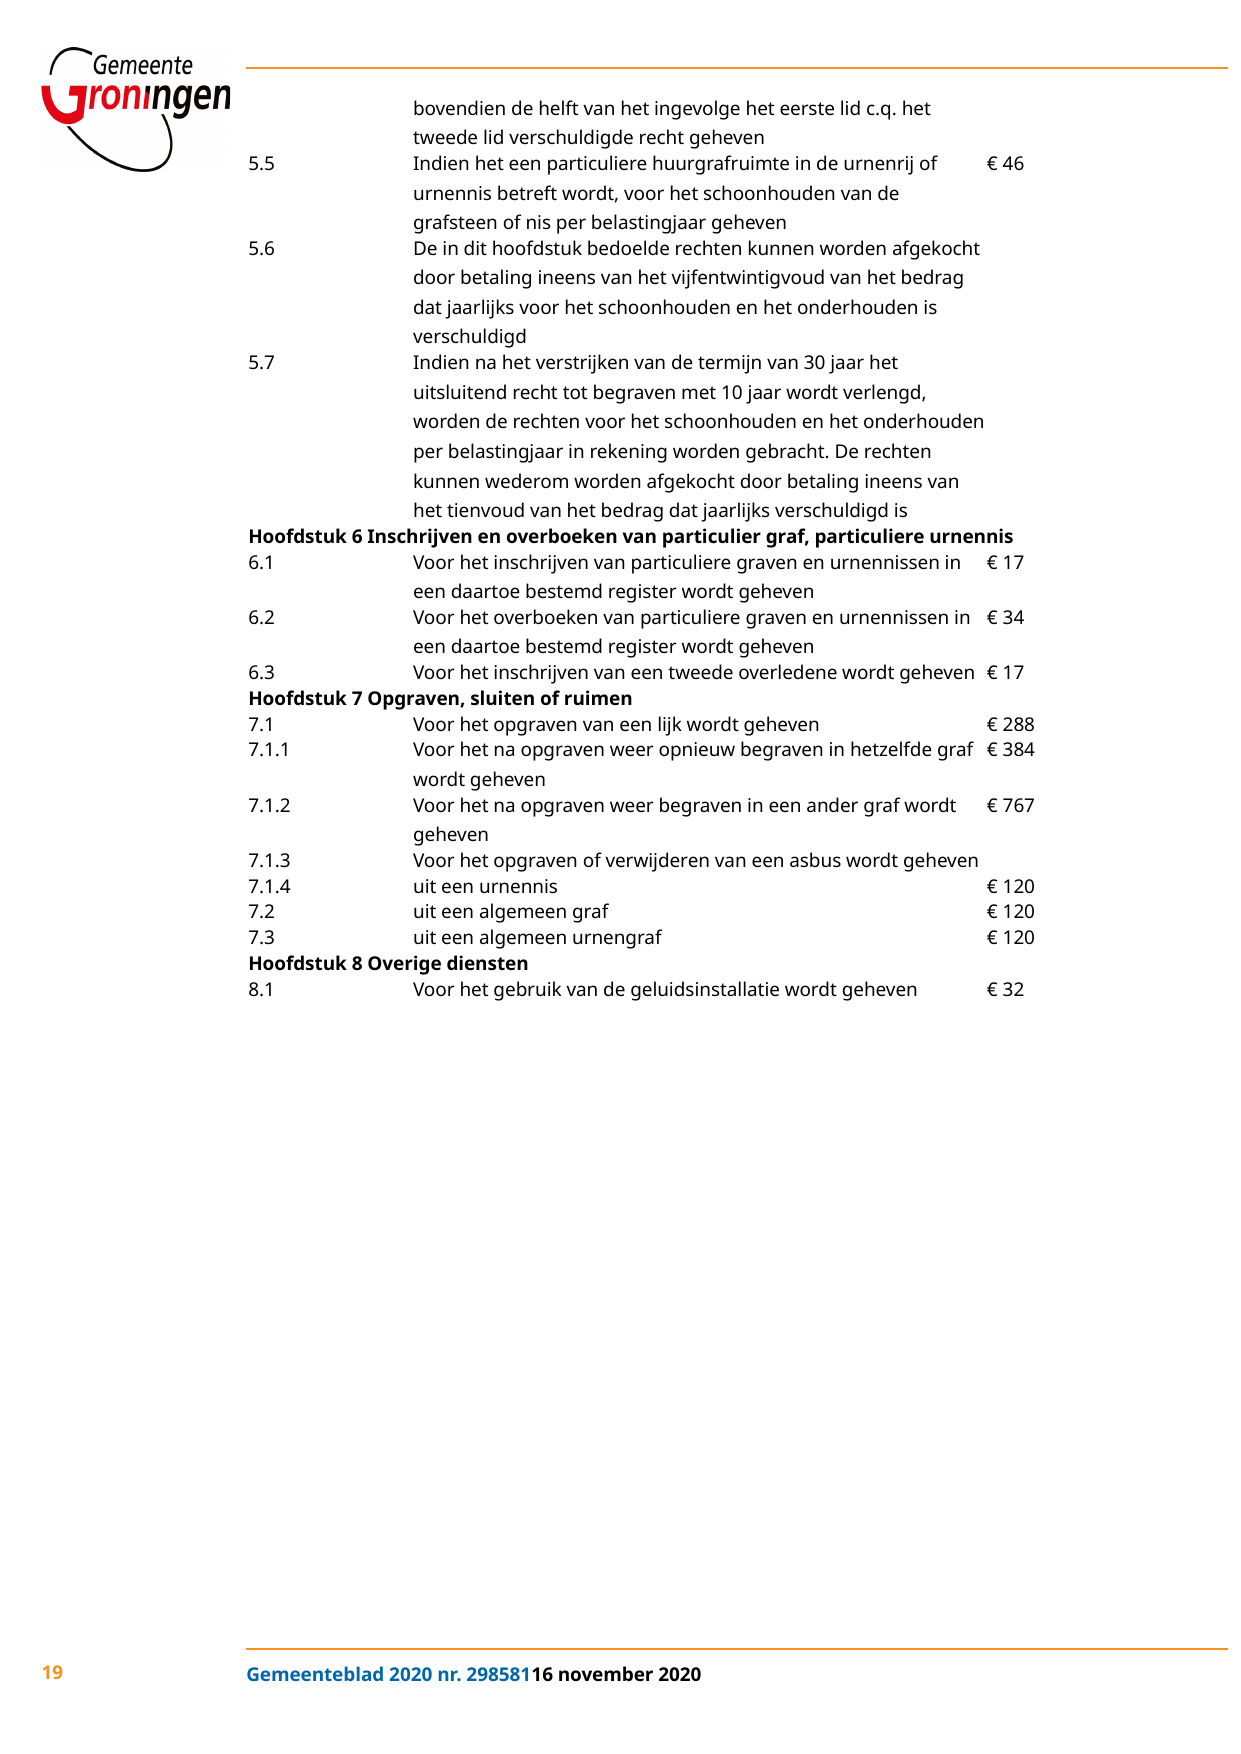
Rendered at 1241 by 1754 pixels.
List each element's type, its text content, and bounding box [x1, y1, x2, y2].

table_cell [987, 95, 1152, 150]
table_cell 6.1 [248, 549, 413, 604]
table_cell 6.2 [248, 604, 413, 659]
table_cell [987, 235, 1152, 349]
table_cell 5.7 [248, 350, 413, 523]
table_cell € 17 [987, 660, 1152, 685]
table_cell € 32 [987, 976, 1152, 1002]
table_cell € 120 [987, 899, 1152, 924]
table_cell € 34 [987, 604, 1152, 659]
table_cell Voor het overboeken van particuliere graven en urnennissen in een daartoe bestemd register wordt geheven [413, 604, 987, 659]
table_cell Indien na het verstrijken van de termijn van 30 jaar het uitsluitend recht tot begraven met 10 jaar wordt verlengd, worden de rechten voor het schoonhouden en het onderhouden per belastingjaar in rekening worden gebracht. De rechten kunnen wederom worden afgekocht door betaling ineens van het tienvoud van het bedrag dat jaarlijks verschuldigd is [413, 350, 987, 523]
table_cell Hoofdstuk 8 Overige diensten [248, 950, 1152, 976]
table_cell Voor het na opgraven weer opnieuw begraven in hetzelfde graf wordt geheven [413, 737, 987, 792]
table_cell Hoofdstuk 7 Opgraven, sluiten of ruimen [248, 685, 1152, 711]
table_cell € 17 [987, 549, 1152, 604]
table_cell bovendien de helft van het ingevolge het eerste lid c.q. het tweede lid verschuldigde recht geheven [413, 95, 987, 150]
table_cell uit een urnennis [413, 873, 987, 899]
table_cell [248, 95, 413, 150]
table_cell 7.1 [248, 711, 413, 737]
table_cell [987, 847, 1152, 873]
table_cell 7.2 [248, 899, 413, 924]
picture [41, 47, 231, 172]
table_cell [987, 350, 1152, 523]
table_cell 8.1 [248, 976, 413, 1002]
table_cell € 120 [987, 925, 1152, 950]
table_cell Voor het na opgraven weer begraven in een ander graf wordt geheven [413, 792, 987, 847]
table_cell 6.3 [248, 660, 413, 685]
table_cell € 120 [987, 873, 1152, 899]
table_cell 7.3 [248, 925, 413, 950]
table_cell Voor het gebruik van de geluidsinstallatie wordt geheven [413, 976, 987, 1002]
table_cell 7.1.2 [248, 792, 413, 847]
table_cell 7.1.3 [248, 847, 413, 873]
table_cell 7.1.4 [248, 873, 413, 899]
table_cell uit een algemeen graf [413, 899, 987, 924]
table_cell Voor het opgraven van een lijk wordt geheven [413, 711, 987, 737]
table_cell 5.6 [248, 235, 413, 349]
table_cell € 288 [987, 711, 1152, 737]
table_cell Voor het inschrijven van een tweede overledene wordt geheven [413, 660, 987, 685]
table_cell € 384 [987, 737, 1152, 792]
table_cell De in dit hoofdstuk bedoelde rechten kunnen worden afgekocht door betaling ineens van het vijfentwintigvoud van het bedrag dat jaarlijks voor het schoonhouden en het onderhouden is verschuldigd [413, 235, 987, 349]
table_cell 5.5 [248, 150, 413, 235]
table_cell Indien het een particuliere huurgrafruimte in de urnenrij of urnennis betreft wordt, voor het schoonhouden van de grafsteen of nis per belastingjaar geheven [413, 150, 987, 235]
table_cell uit een algemeen urnengraf [413, 925, 987, 950]
table_cell Voor het opgraven of verwijderen van een asbus wordt geheven [413, 847, 987, 873]
table_cell € 46 [987, 150, 1152, 235]
table_cell € 767 [987, 792, 1152, 847]
table_cell 7.1.1 [248, 737, 413, 792]
table_cell Hoofdstuk 6 Inschrijven en overboeken van particulier graf, particuliere urnennis [248, 523, 1152, 549]
table_cell Voor het inschrijven van particuliere graven en urnennissen in een daartoe bestemd register wordt geheven [413, 549, 987, 604]
